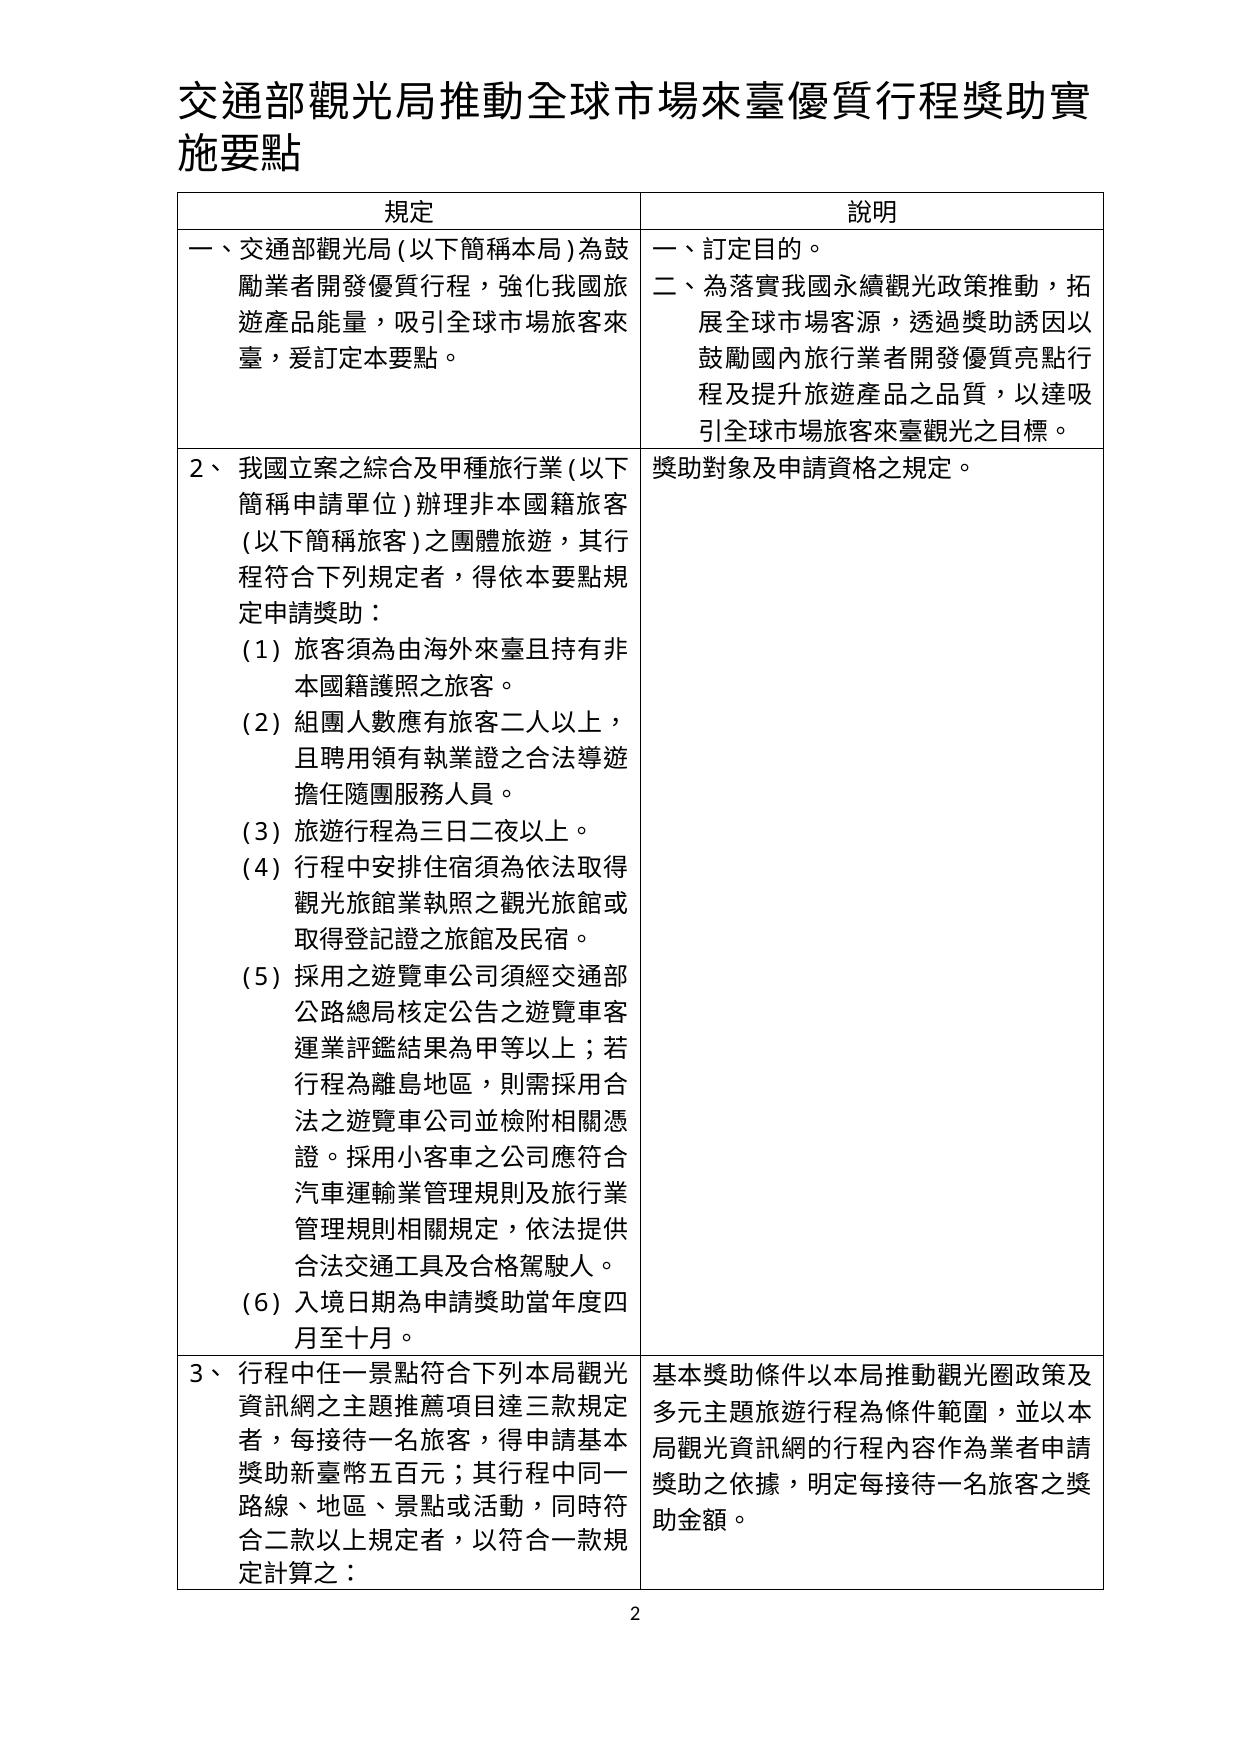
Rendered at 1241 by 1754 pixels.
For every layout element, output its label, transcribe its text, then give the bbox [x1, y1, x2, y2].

table_cell 基本獎助條件以本局推動觀光圈政策及多元主題旅遊行程為條件範圍，並以本局觀光資訊網的行程內容作為業者申請獎助之依據，明定每接待一名旅客之獎助金額。 [641, 1356, 1103, 1589]
table_cell 我國立案之綜合及甲種旅行業(以下簡稱申請單位)辦理非本國籍旅客(以下簡稱旅客)之團體旅遊，其行程符合下列規定者，得依本要點規定申請獎助： 旅客須為由海外來臺且持有非本國籍護照之旅客。 組團人數應有旅客二人以上，且聘用領有執業證之合法導遊擔任隨團服務人員。 旅遊行程為三日二夜以上。 行程中安排住宿須為依法取得觀光旅館業執照之觀光旅館或取得登記證之旅館及民宿。 採用之遊覽車公司須經交通部公路總局核定公告之遊覽車客運業評鑑結果為甲等以上；若行程為離島地區，則需採用合法之遊覽車公司並檢附相關憑證。採用小客車之公司應符合汽車運輸業管理規則及旅行業管理規則相關規定，依法提供合法交通工具及合格駕駛人。 入境日期為申請獎助當年度四月至十月。 [178, 449, 640, 1355]
table_header 說明 [641, 193, 1103, 229]
text 交通部觀光局推動全球市場來臺優質行程獎助實施要點 [177, 75, 1092, 179]
table_cell 一、訂定目的。 二、為落實我國永續觀光政策推動，拓展全球市場客源，透過獎助誘因以鼓勵國內旅行業者開發優質亮點行程及提升旅遊產品之品質，以達吸引全球市場旅客來臺觀光之目標。 [641, 230, 1103, 447]
table_cell 一、交通部觀光局(以下簡稱本局)為鼓勵業者開發優質行程，強化我國旅遊產品能量，吸引全球市場旅客來臺，爰訂定本要點。 [178, 230, 640, 447]
table_header 規定 [178, 193, 640, 229]
table_cell 獎助對象及申請資格之規定。 [641, 449, 1103, 1355]
table_cell 行程中任一景點符合下列本局觀光資訊網之主題推薦項目達三款規定者，每接待一名旅客，得申請基本獎助新臺幣五百元；其行程中同一路線、地區、景點或活動，同時符合二款以上規定者，以符合一款規定計算之： 國際魅力景區。 觀光圈。 多元主題旅遊推薦行程之樂活之旅。 多元主題旅遊推薦行程之美食之旅。 多元主題旅遊推薦行程之文化之旅。 多元主題旅遊推薦行程之生態之旅。 多元主題旅遊推薦行程之鐵道之旅。 海灣旅遊。 [178, 1356, 640, 1589]
